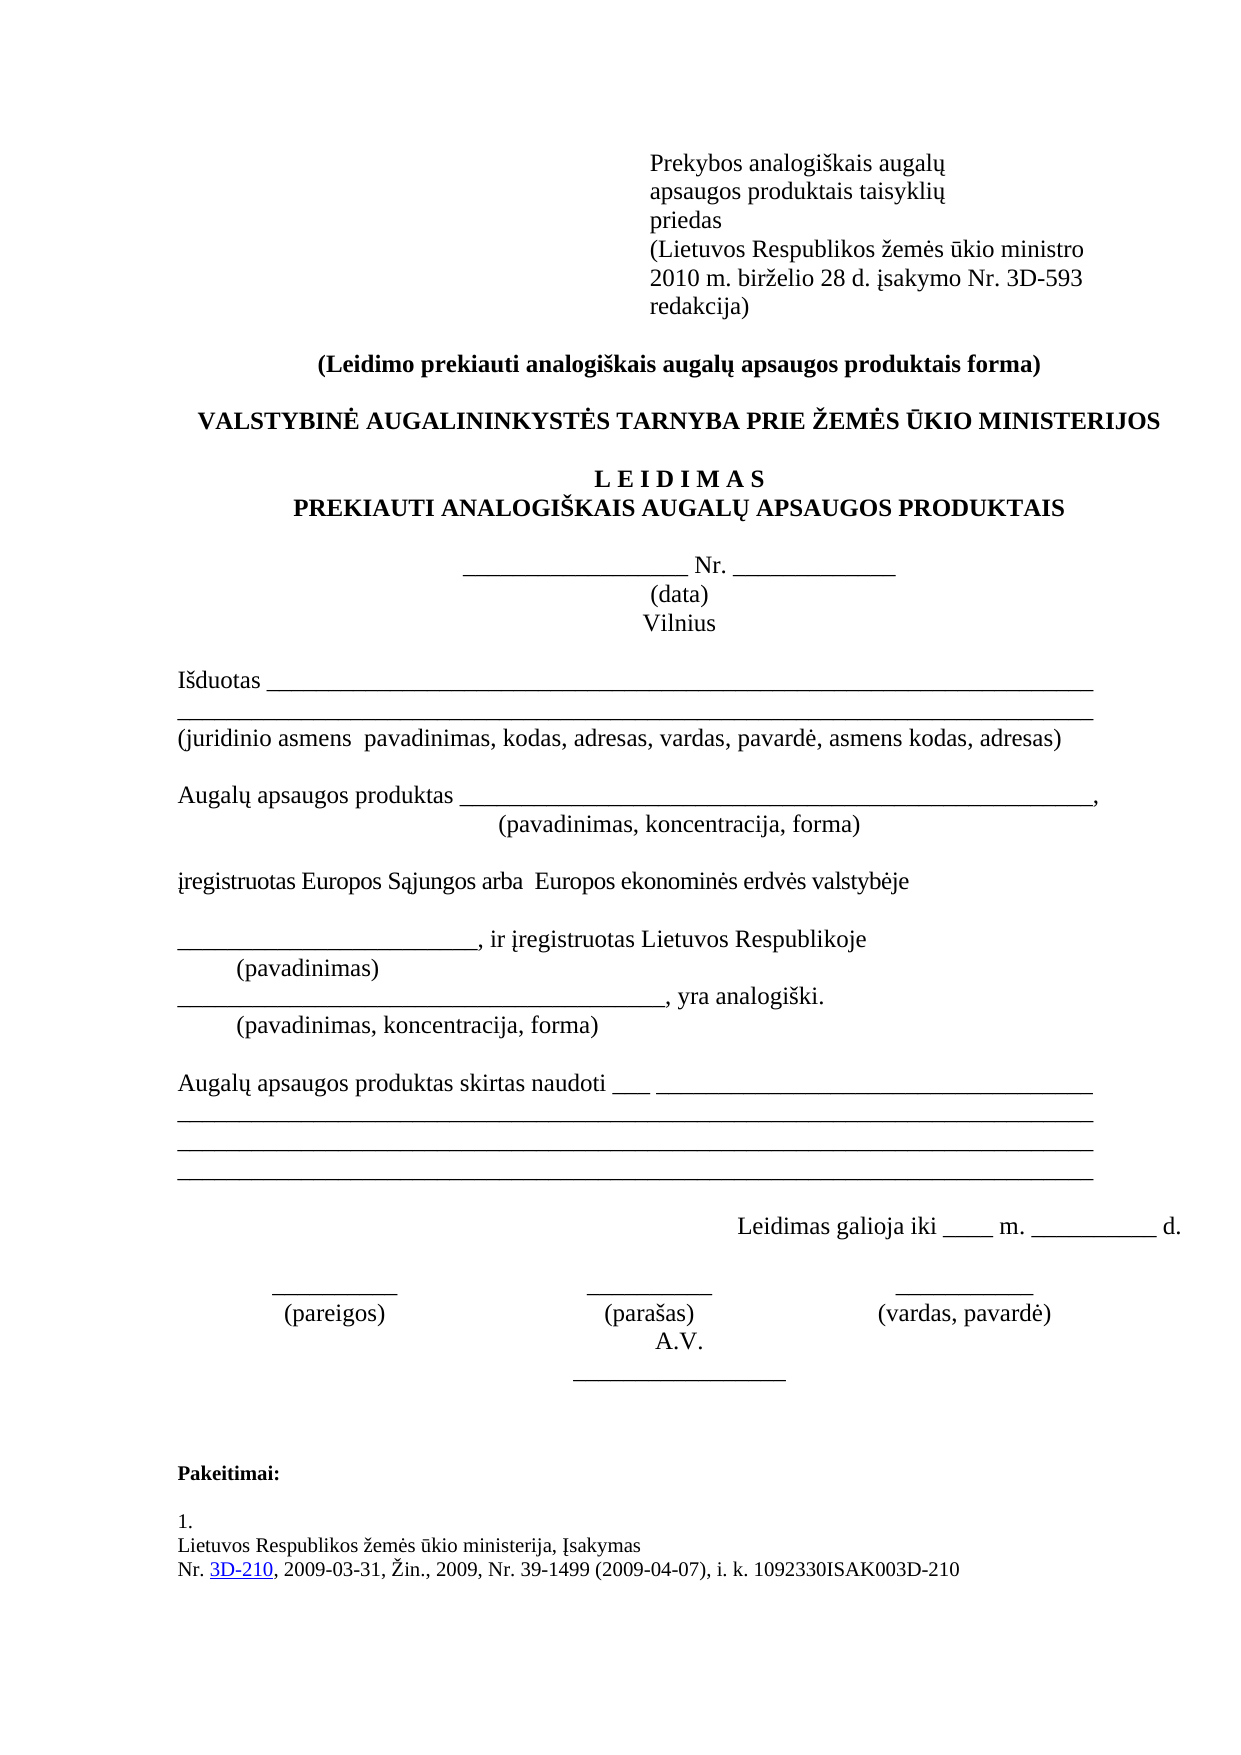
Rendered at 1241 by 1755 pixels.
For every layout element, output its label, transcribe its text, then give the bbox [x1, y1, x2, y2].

text VALSTYBINĖ AUGALININKYSTĖS TARNYBA PRIE ŽEMĖS ŪKIO MINISTERIJOS [177, 406, 1181, 435]
text (data) [177, 579, 1181, 608]
text _ [177, 1125, 1181, 1154]
text (Leidimo prekiauti analogiškais augalų apsaugos produktais forma) [177, 349, 1181, 378]
text įregistruotas Europos Sąjungos arba Europos ekonominės erdvės valstybėje [177, 866, 1181, 895]
table_header __________ (pareigos) [177, 1269, 492, 1326]
text apsaugos produktais taisyklių [649, 176, 1181, 205]
text Prekybos analogiškais augalų [649, 148, 1181, 176]
text (pavadinimas, koncentracija, forma) [177, 809, 1181, 838]
text Išduotas [177, 665, 1181, 694]
text Vilnius [177, 608, 1181, 636]
text (Lietuvos Respublikos žemės ūkio ministro [649, 234, 1181, 263]
text (pavadinimas, koncentracija, forma) [177, 1010, 1181, 1039]
text Lietuvos Respublikos žemės ūkio ministerija, Įsakymas [177, 1533, 1181, 1557]
text priedas [649, 205, 1181, 234]
text _______________________________________, yra analogiški. [177, 981, 1181, 1010]
text (pavadinimas) [177, 953, 1181, 981]
text __________________ Nr. _____________ [177, 550, 1181, 579]
text (juridinio asmens pavadinimas, kodas, adresas, vardas, pavardė, asmens kodas, adresas) [177, 723, 1181, 751]
text Leidimas galioja iki ____ m. __________ d. [177, 1211, 1181, 1240]
table_header ___________ (vardas, pavardė) [807, 1269, 1122, 1326]
text _ [177, 694, 1181, 723]
text Augalų apsaugos produktas , [177, 780, 1181, 809]
text 1. [177, 1509, 1181, 1533]
text Pakeitimai: [177, 1461, 1181, 1485]
text _ [177, 1096, 1181, 1125]
text _________________ [177, 1355, 1181, 1384]
text _ [177, 1154, 1181, 1183]
text Nr. 3D-210, 2009-03-31, Žin., 2009, Nr. 39-1499 (2009-04-07), i. k. 1092330ISAK003D-210 [177, 1557, 1181, 1581]
text A.V. [177, 1326, 1181, 1355]
text 2010 m. birželio 28 d. įsakymo Nr. 3D-593 redakcija) [649, 263, 1181, 320]
table_header __________ (parašas) [492, 1269, 807, 1326]
text Augalų apsaugos produktas skirtas naudoti ___ [177, 1068, 1181, 1096]
text PREKIAUTI ANALOGIŠKAIS AUGALŲ APSAUGOS PRODUKTAIS [177, 493, 1181, 521]
text ________________________, ir įregistruotas Lietuvos Respublikoje [177, 924, 1181, 953]
text L E I D I M A S [177, 464, 1181, 493]
